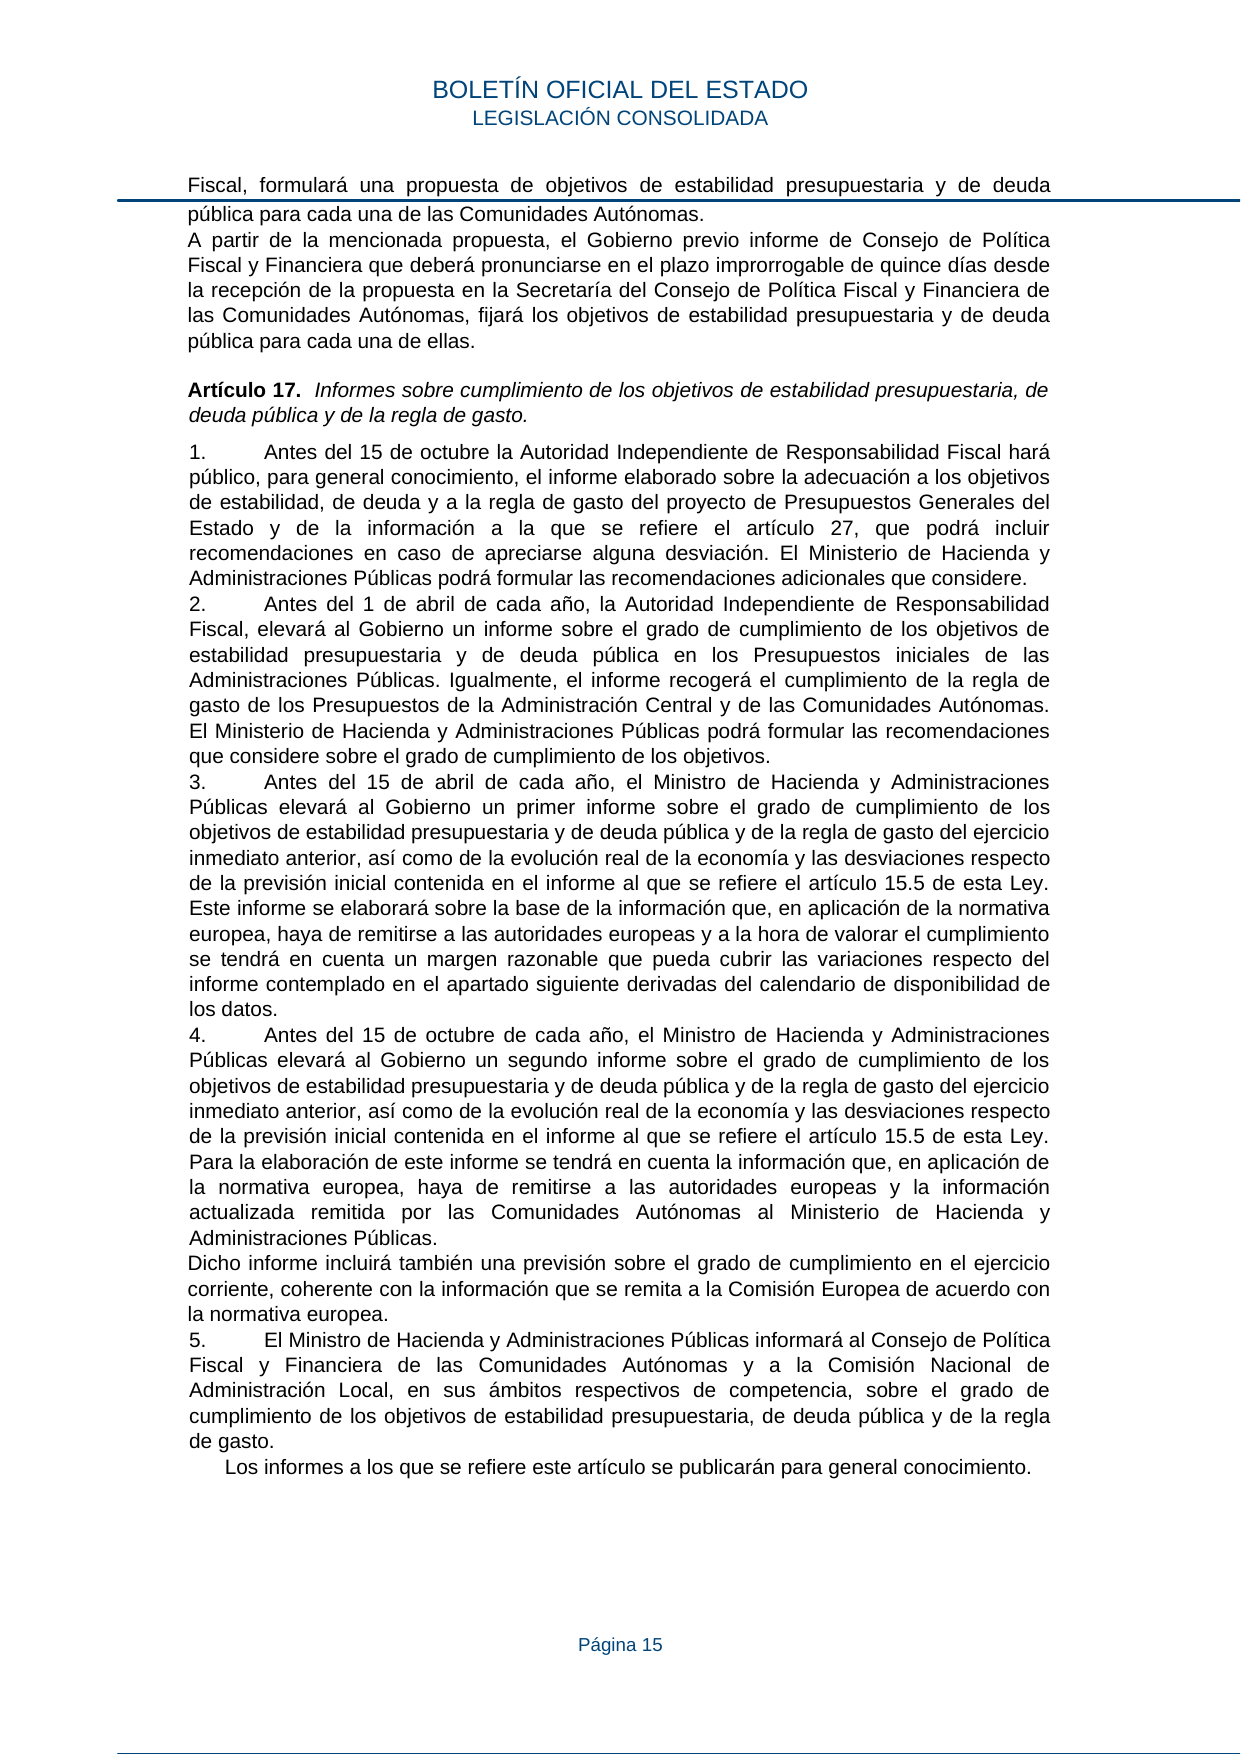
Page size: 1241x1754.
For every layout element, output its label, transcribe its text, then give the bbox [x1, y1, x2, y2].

list Antes del 15 de octubre la Autoridad Independiente de Responsabilidad Fiscal hará público, para general conocimiento, el informe elaborado sobre la adecuación a los objetivos de estabilidad, de deuda y a la regla de gasto del proyecto de Presupuestos Generales del Estado y de la información a la que se refiere el artículo 27, que podrá incluir recomendaciones en caso de apreciarse alguna desviación. El Ministerio de Hacienda y Administraciones Públicas podrá formular las recomendaciones adicionales que considere. [189, 439, 1051, 590]
list Antes del 15 de octubre de cada año, el Ministro de Hacienda y Administraciones Públicas elevará al Gobierno un segundo informe sobre el grado de cumplimiento de los objetivos de estabilidad presupuestaria y de deuda pública y de la regla de gasto del ejercicio inmediato anterior, así como de la evolución real de la economía y las desviaciones respecto de la previsión inicial contenida en el informe al que se refiere el artículo 15.5 de esta Ley. Para la elaboración de este informe se tendrá en cuenta la información que, en aplicación de la normativa europea, haya de remitirse a las autoridades europeas y la información actualizada remitida por las Comunidades Autónomas al Ministerio de Hacienda y Administraciones Públicas. [189, 1023, 1051, 1249]
text Fiscal, formulará una propuesta de objetivos de estabilidad presupuestaria y de deuda [187, 173, 1051, 199]
text Dicho informe incluirá también una previsión sobre el grado de cumplimiento en el ejercicio corriente, coherente con la información que se remita a la Comisión Europea de acuerdo con la normativa europea. [187, 1251, 1051, 1326]
text A partir de la mencionada propuesta, el Gobierno previo informe de Consejo de Política Fiscal y Financiera que deberá pronunciarse en el plazo improrrogable de quince días desde la recepción de la propuesta en la Secretaría del Consejo de Política Fiscal y Financiera de las Comunidades Autónomas, fijará los objetivos de estabilidad presupuestaria y de deuda pública para cada una de ellas. [187, 227, 1051, 353]
text pública para cada una de las Comunidades Autónomas. [187, 202, 1051, 226]
list Antes del 15 de abril de cada año, el Ministro de Hacienda y Administraciones Públicas elevará al Gobierno un primer informe sobre el grado de cumplimiento de los objetivos de estabilidad presupuestaria y de deuda pública y de la regla de gasto del ejercicio inmediato anterior, así como de la evolución real de la economía y las desviaciones respecto de la previsión inicial contenida en el informe al que se refiere el artículo 15.5 de esta Ley. Este informe se elaborará sobre la base de la información que, en aplicación de la normativa europea, haya de remitirse a las autoridades europeas y a la hora de valorar el cumplimiento se tendrá en cuenta un margen razonable que pueda cubrir las variaciones respecto del informe contemplado en el apartado siguiente derivadas del calendario de disponibilidad de los datos. [189, 769, 1051, 1021]
list El Ministro de Hacienda y Administraciones Públicas informará al Consejo de Política Fiscal y Financiera de las Comunidades Autónomas y a la Comisión Nacional de Administración Local, en sus ámbitos respectivos de competencia, sobre el grado de cumplimiento de los objetivos de estabilidad presupuestaria, de deuda pública y de la regla de gasto. [189, 1328, 1051, 1453]
text Los informes a los que se refiere este artículo se publicarán para general conocimiento. [206, 1454, 1051, 1478]
text Artículo 17. Informes sobre cumplimiento de los objetivos de estabilidad presupuestaria, de deuda pública y de la regla de gasto. [187, 378, 1051, 427]
list Antes del 1 de abril de cada año, la Autoridad Independiente de Responsabilidad Fiscal, elevará al Gobierno un informe sobre el grado de cumplimiento de los objetivos de estabilidad presupuestaria y de deuda pública en los Presupuestos iniciales de las Administraciones Públicas. Igualmente, el informe recogerá el cumplimiento de la regla de gasto de los Presupuestos de la Administración Central y de las Comunidades Autónomas. El Ministerio de Hacienda y Administraciones Públicas podrá formular las recomendaciones que considere sobre el grado de cumplimiento de los objetivos. [189, 592, 1051, 768]
